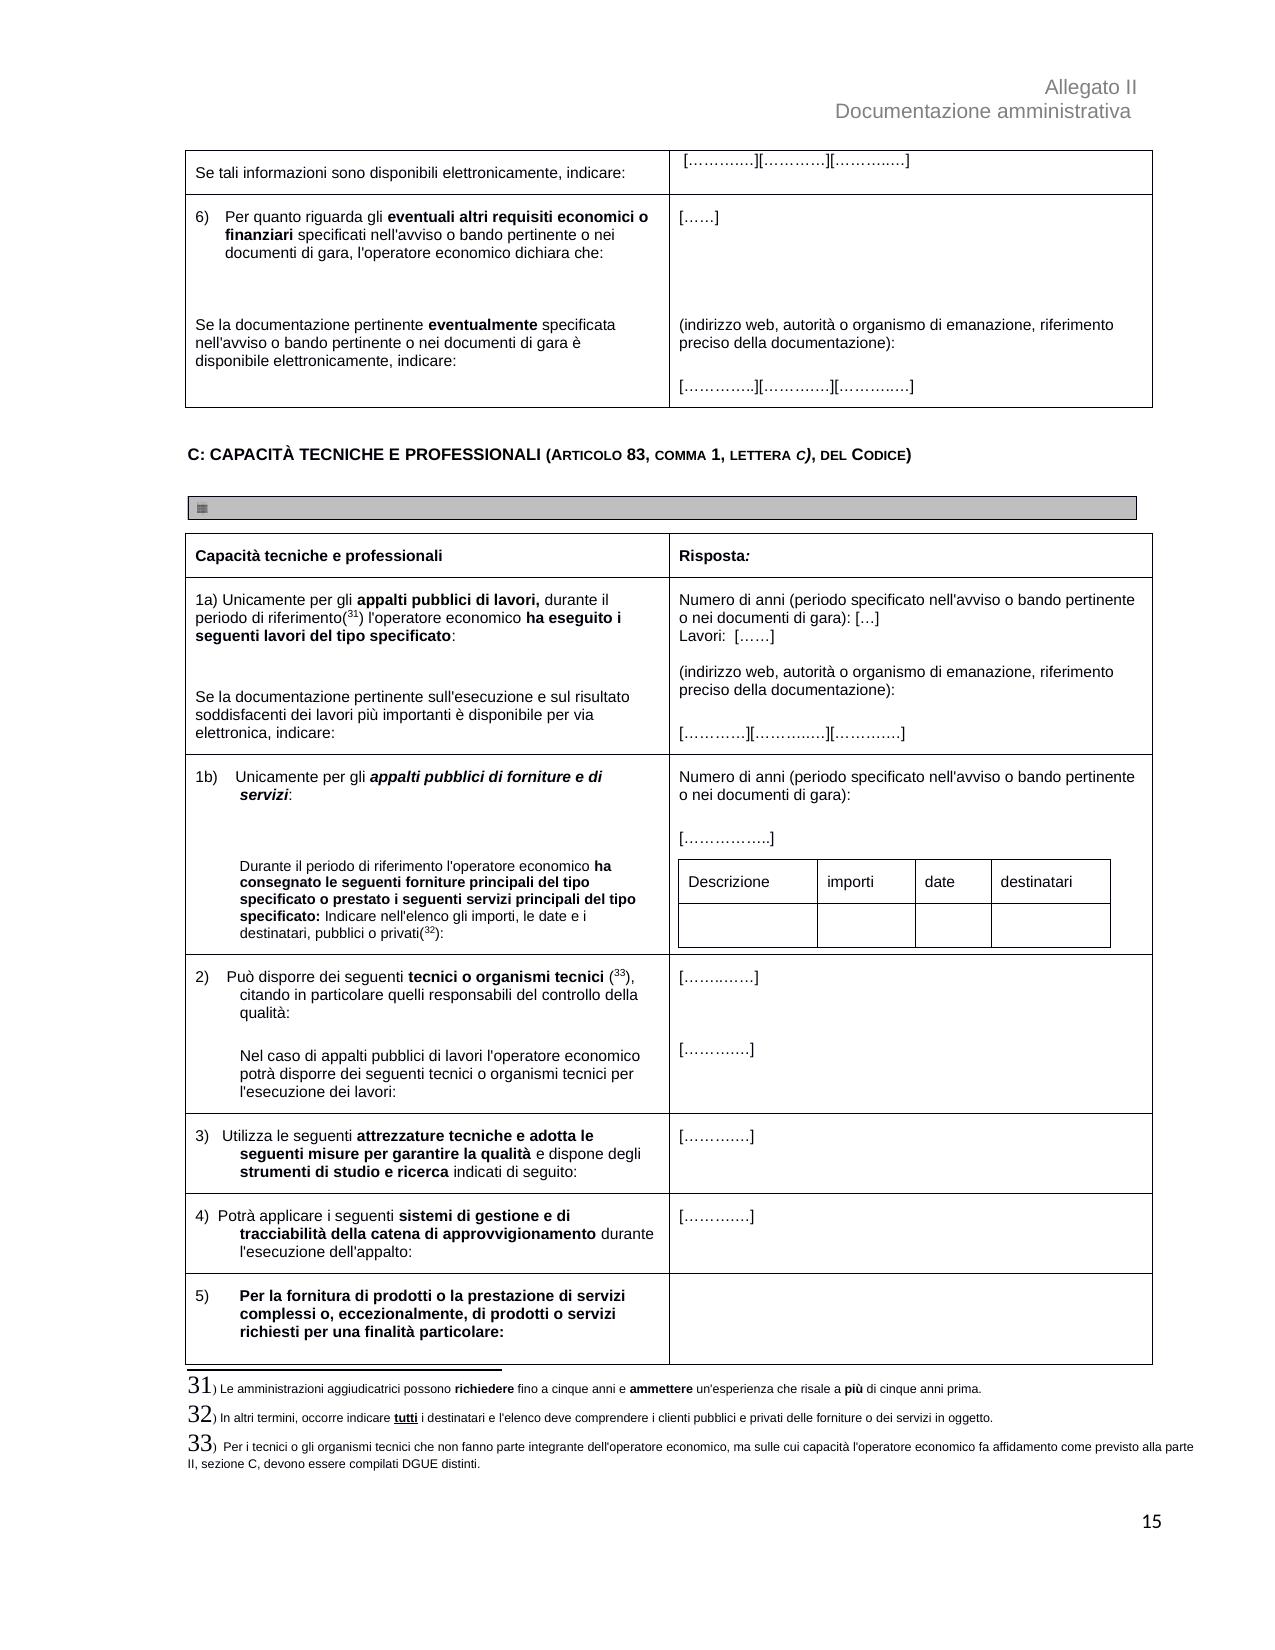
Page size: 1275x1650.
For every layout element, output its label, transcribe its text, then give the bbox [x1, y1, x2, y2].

table_cell 1a) Unicamente per gli appalti pubblici di lavori, durante il periodo di riferimento() l'operatore economico ha eseguito i seguenti lavori del tipo specificato: Se la documentazione pertinente sull'esecuzione e sul risultato soddisfacenti dei lavori più importanti è disponibile per via elettronica, indicare: [186, 578, 669, 754]
table_cell [992, 904, 1110, 947]
table_cell [……] (indirizzo web, autorità o organismo di emanazione, riferimento preciso della documentazione): […………..][……….…][………..…] [670, 195, 1152, 407]
table_header importi [818, 860, 915, 903]
table_cell [818, 904, 915, 947]
table_header Risposta: [670, 534, 1152, 577]
table_cell Per quanto riguarda gli eventuali altri requisiti economici o finanziari specificati nell'avviso o bando pertinente o nei documenti di gara, l'operatore economico dichiara che: Se la documentazione pertinente eventualmente specificata nell'avviso o bando pertinente o nei documenti di gara è disponibile elettronicamente, indicare: [186, 195, 669, 407]
table_cell [……….…] [670, 1194, 1152, 1273]
table_cell Numero di anni (periodo specificato nell'avviso o bando pertinente o nei documenti di gara): […] Lavori: [……] (indirizzo web, autorità o organismo di emanazione, riferimento preciso della documentazione): […………][………..…][……….…] [670, 578, 1152, 754]
text Tale Sezione è da compilare solo se le informazioni sono state richieste espressamente dall’amministrazione aggiudicatrice o dall’ente aggiudicatore nell’avviso o bando pertinente o nei documenti di gara. [189, 497, 1136, 519]
table_cell 5) Per la fornitura di prodotti o la prestazione di servizi complessi o, eccezionalmente, di prodotti o servizi richiesti per una finalità particolare: [186, 1274, 669, 1364]
table_header destinatari [992, 860, 1110, 903]
table_cell [……….…] [670, 1114, 1152, 1193]
table_header date [916, 860, 991, 903]
table_cell [679, 904, 817, 947]
table_cell [……..……] [……….…] [670, 955, 1152, 1113]
table_cell [670, 1274, 1152, 1364]
table_cell Numero di anni (periodo specificato nell'avviso o bando pertinente o nei documenti di gara): [……………..] [670, 755, 1152, 954]
table_header Capacità tecniche e professionali [186, 534, 669, 577]
table_cell 4) Potrà applicare i seguenti sistemi di gestione e di tracciabilità della catena di approvvigionamento durante l'esecuzione dell'appalto: [186, 1194, 669, 1273]
table_cell [916, 904, 991, 947]
title C: Capacità tecniche e professionali (Articolo 83, comma 1, lettera c), del Codice) [187, 445, 1137, 464]
table_cell 3) Utilizza le seguenti attrezzature tecniche e adotta le seguenti misure per garantire la qualità e dispone degli strumenti di studio e ricerca indicati di seguito: [186, 1114, 669, 1193]
table_cell 1b) Unicamente per gli appalti pubblici di forniture e di servizi: Durante il periodo di riferimento l'operatore economico ha consegnato le seguenti forniture principali del tipo specificato o prestato i seguenti servizi principali del tipo specificato: Indicare nell'elenco gli importi, le date e i destinatari, pubblici o privati(): [186, 755, 669, 954]
table_cell 2) Può disporre dei seguenti tecnici o organismi tecnici (), citando in particolare quelli responsabili del controllo della qualità: Nel caso di appalti pubblici di lavori l'operatore economico potrà disporre dei seguenti tecnici o organismi tecnici per l'esecuzione dei lavori: [186, 955, 669, 1113]
table_cell Se tali informazioni sono disponibili elettronicamente, indicare: [186, 151, 669, 194]
table_cell [……….…][…………][………..…] [670, 151, 1152, 194]
table_header Descrizione [679, 860, 817, 903]
